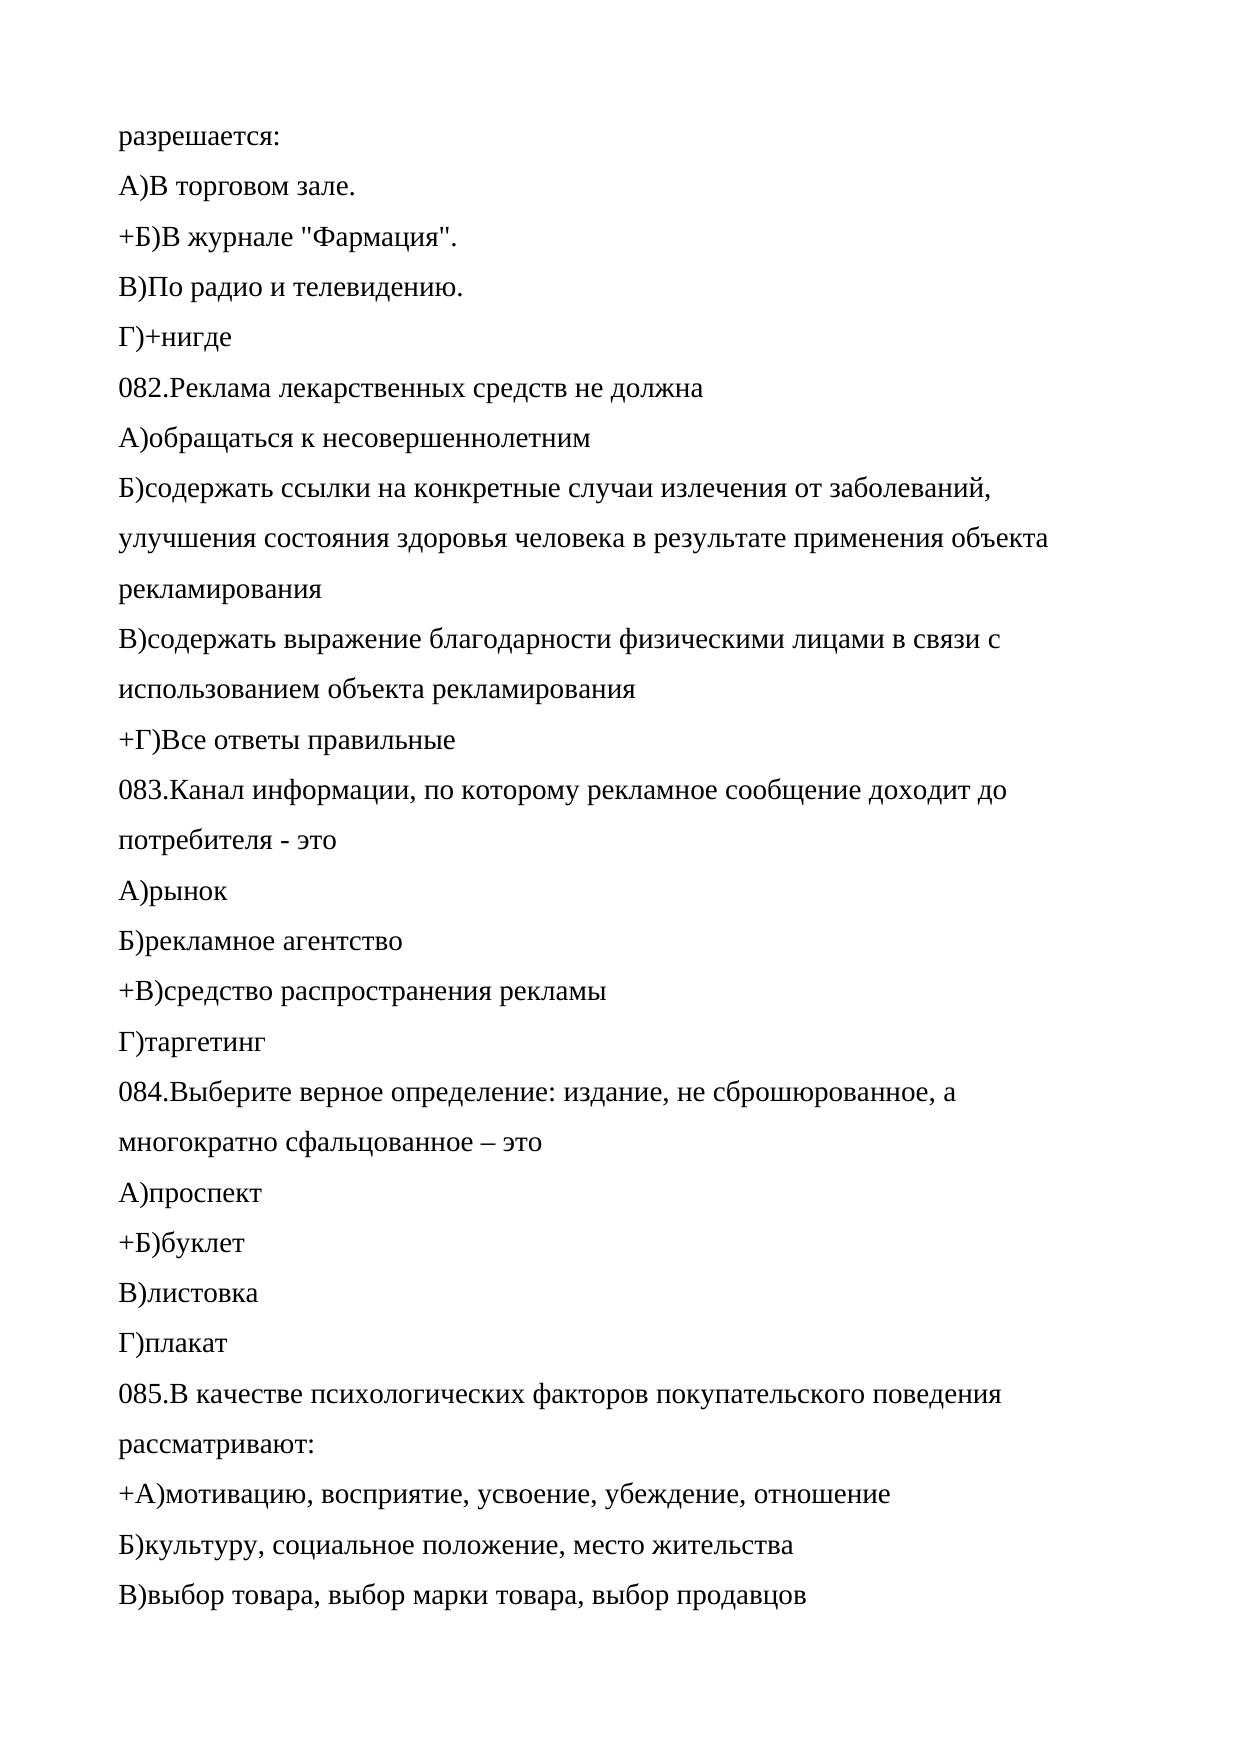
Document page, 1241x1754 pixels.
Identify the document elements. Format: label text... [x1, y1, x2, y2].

text +А)мотивацию, восприятие, усвоение, убеждение, отношение [118, 1477, 1122, 1510]
text Б)культуру, социальное положение, место жительства [118, 1527, 1122, 1560]
text В)листовка [118, 1275, 1122, 1309]
text Б)рекламное агентство [118, 923, 1122, 957]
text Г)плакат [118, 1326, 1122, 1359]
text В)содержать выражение благодарности физическими лицами в связи с использованием объекта рекламирования [118, 621, 1122, 705]
text 083.Канал информации, по которому рекламное сообщение доходит до потребителя - это [118, 772, 1122, 856]
text 082.Реклама лекарственных средств не должна [118, 370, 1122, 403]
text 084.Выберите верное определение: издание, не сброшюрованное, а многократно сфальцованное – это [118, 1074, 1122, 1158]
text А)обращаться к несовершеннолетним [118, 420, 1122, 453]
text В)По радио и телевидению. [118, 269, 1122, 303]
text 085.В качестве психологических факторов покупательского поведения рассматривают: [118, 1376, 1122, 1460]
text +Б)В журнале "Фармация". [118, 219, 1122, 252]
text А)проспект [118, 1175, 1122, 1208]
text Б)содержать ссылки на конкретные случаи излечения от заболеваний, улучшения состояния здоровья человека в результате применения объекта рекламирования [118, 470, 1122, 604]
text Г)таргетинг [118, 1024, 1122, 1057]
text +Б)буклет [118, 1225, 1122, 1258]
text А)рынок [118, 873, 1122, 906]
text А)В торговом зале. [118, 168, 1122, 202]
text Г)+нигде [118, 319, 1122, 353]
text +В)средство распространения рекламы [118, 973, 1122, 1007]
text В)выбор товара, выбор марки товара, выбор продавцов [118, 1577, 1122, 1611]
text +Г)Все ответы правильные [118, 722, 1122, 755]
text разрешается: [118, 118, 1122, 152]
